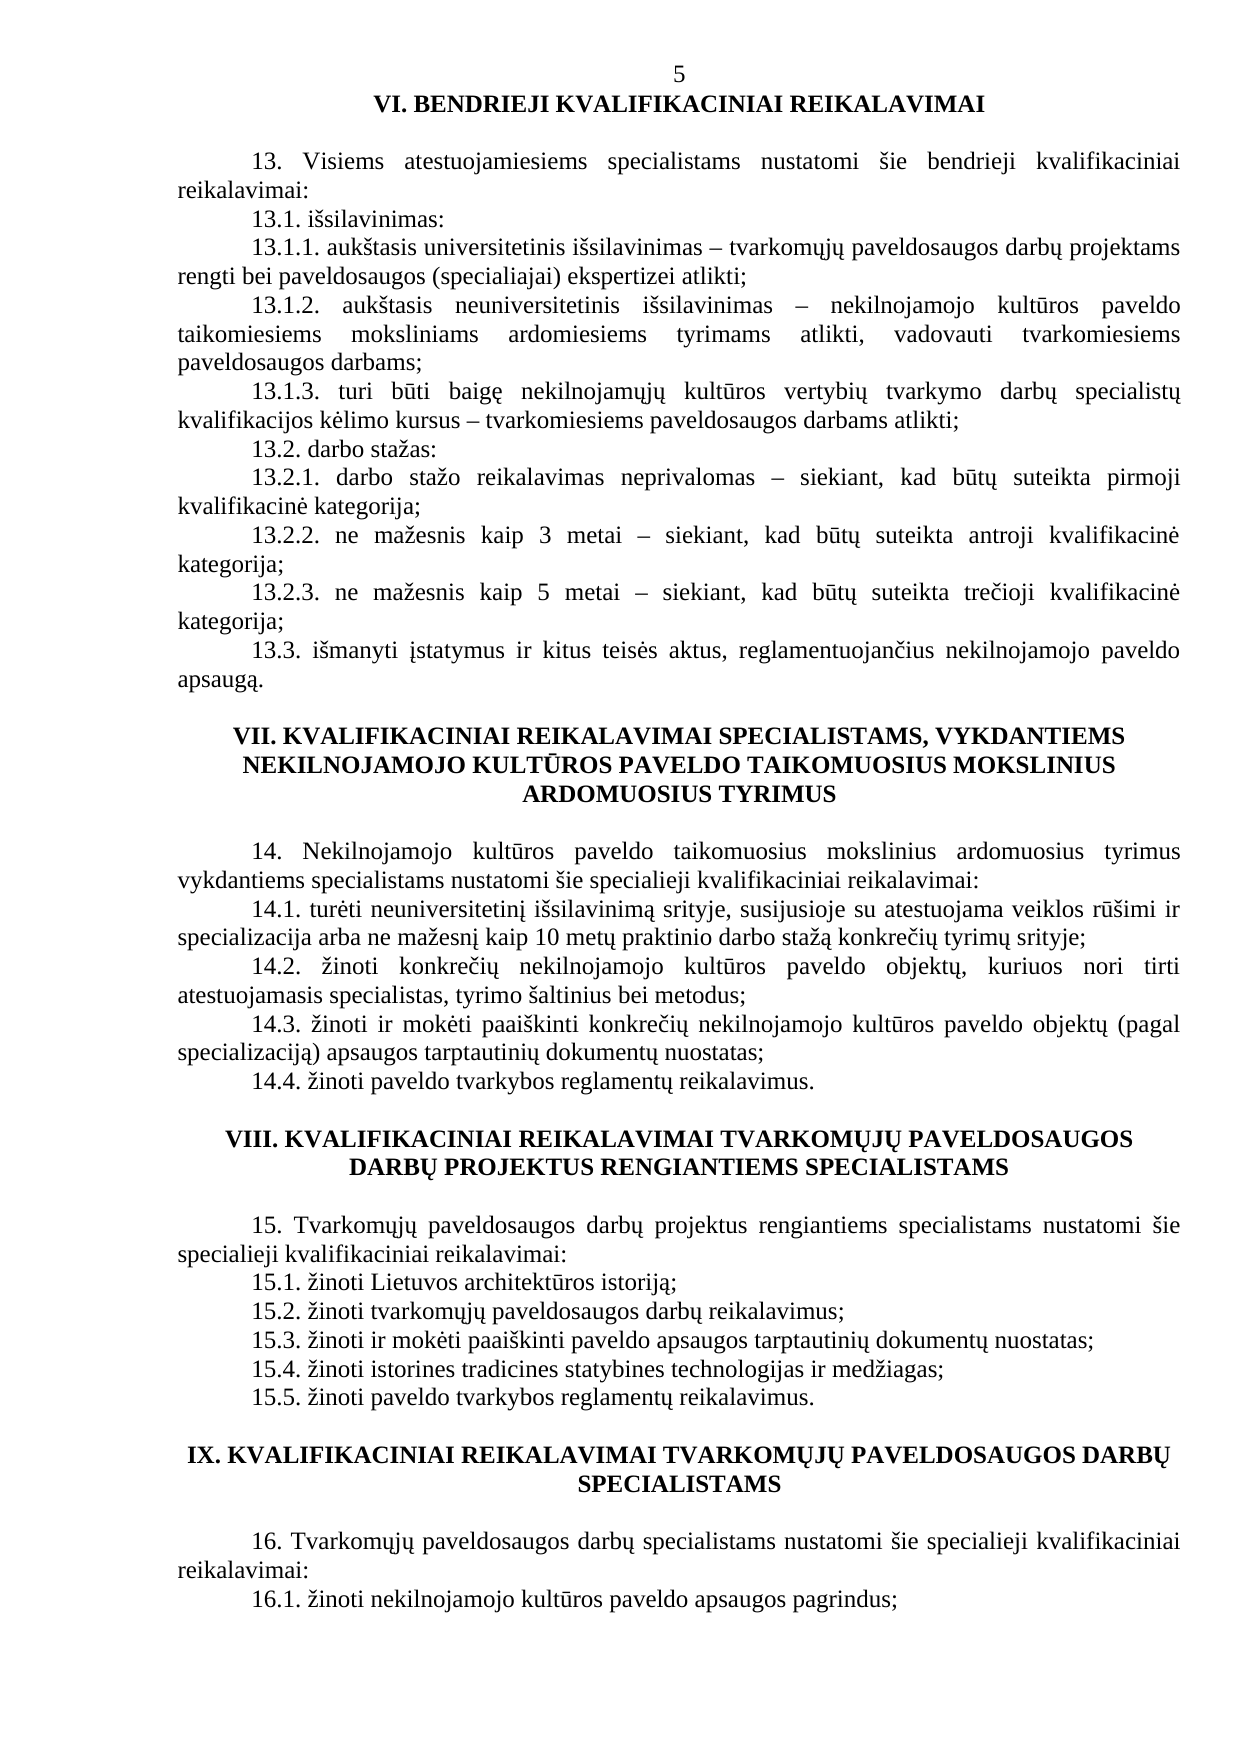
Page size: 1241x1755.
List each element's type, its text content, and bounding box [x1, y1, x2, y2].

text 15.2. žinoti tvarkomųjų paveldosaugos darbų reikalavimus; [177, 1296, 1181, 1325]
text 14.1. turėti neuniversitetinį išsilavinimą srityje, susijusioje su atestuojama veiklos rūšimi ir specializacija arba ne mažesnį kaip 10 metų praktinio darbo stažą konkrečių tyrimų srityje; [177, 894, 1181, 951]
text 16.1. žinoti nekilnojamojo kultūros paveldo apsaugos pagrindus; [177, 1584, 1181, 1612]
text IX. KVALIFIKACINIAI REIKALAVIMAI TVARKOMŲJŲ PAVELDOSAUGOS DARBŲ SPECIALISTAMS [177, 1440, 1181, 1497]
text 15. Tvarkomųjų paveldosaugos darbų projektus rengiantiems specialistams nustatomi šie specialieji kvalifikaciniai reikalavimai: [177, 1210, 1181, 1267]
text 13.1. išsilavinimas: [177, 204, 1181, 232]
text VIII. KVALIFIKACINIAI REIKALAVIMAI TVARKOMŲJŲ PAVELDOSAUGOS DARBŲ PROJEKTUS RENGIANTIEMS SPECIALISTAMS [177, 1124, 1181, 1181]
text 13.2.2. ne mažesnis kaip 3 metai – siekiant, kad būtų suteikta antroji kvalifikacinė kategorija; [177, 520, 1181, 577]
text 14.3. žinoti ir mokėti paaiškinti konkrečių nekilnojamojo kultūros paveldo objektų (pagal specializaciją) apsaugos tarptautinių dokumentų nuostatas; [177, 1009, 1181, 1066]
text 14.2. žinoti konkrečių nekilnojamojo kultūros paveldo objektų, kuriuos nori tirti atestuojamasis specialistas, tyrimo šaltinius bei metodus; [177, 951, 1181, 1009]
text 13.1.3. turi būti baigę nekilnojamųjų kultūros vertybių tvarkymo darbų specialistų kvalifikacijos kėlimo kursus – tvarkomiesiems paveldosaugos darbams atlikti; [177, 376, 1181, 434]
text 14. Nekilnojamojo kultūros paveldo taikomuosius mokslinius ardomuosius tyrimus vykdantiems specialistams nustatomi šie specialieji kvalifikaciniai reikalavimai: [177, 836, 1181, 894]
text VII. KVALIFIKACINIAI REIKALAVIMAI SPECIALISTAMS, VYKDANTIEMS NEKILNOJAMOJO KULTŪROS PAVELDO TAIKOMUOSIUS MOKSLINIUS ARDOMUOSIUS TYRIMUS [177, 721, 1181, 807]
text 13. Visiems atestuojamiesiems specialistams nustatomi šie bendrieji kvalifikaciniai reikalavimai: [177, 146, 1181, 204]
text 13.3. išmanyti įstatymus ir kitus teisės aktus, reglamentuojančius nekilnojamojo paveldo apsaugą. [177, 635, 1181, 692]
text 13.2.1. darbo stažo reikalavimas neprivalomas – siekiant, kad būtų suteikta pirmoji kvalifikacinė kategorija; [177, 462, 1181, 520]
text 13.2. darbo stažas: [177, 434, 1181, 462]
text 15.3. žinoti ir mokėti paaiškinti paveldo apsaugos tarptautinių dokumentų nuostatas; [177, 1325, 1181, 1354]
text 15.1. žinoti Lietuvos architektūros istoriją; [177, 1267, 1181, 1296]
text 13.1.1. aukštasis universitetinis išsilavinimas – tvarkomųjų paveldosaugos darbų projektams rengti bei paveldosaugos (specialiajai) ekspertizei atlikti; [177, 232, 1181, 290]
text 13.1.2. aukštasis neuniversitetinis išsilavinimas – nekilnojamojo kultūros paveldo taikomiesiems moksliniams ardomiesiems tyrimams atlikti, vadovauti tvarkomiesiems paveldosaugos darbams; [177, 290, 1181, 376]
text 15.5. žinoti paveldo tvarkybos reglamentų reikalavimus. [177, 1382, 1181, 1411]
text 16. Tvarkomųjų paveldosaugos darbų specialistams nustatomi šie specialieji kvalifikaciniai reikalavimai: [177, 1526, 1181, 1584]
text 15.4. žinoti istorines tradicines statybines technologijas ir medžiagas; [177, 1354, 1181, 1382]
text 13.2.3. ne mažesnis kaip 5 metai – siekiant, kad būtų suteikta trečioji kvalifikacinė kategorija; [177, 577, 1181, 635]
text 14.4. žinoti paveldo tvarkybos reglamentų reikalavimus. [177, 1066, 1181, 1095]
text VI. BENDRIEJI KVALIFIKACINIAI REIKALAVIMAI [177, 89, 1181, 117]
